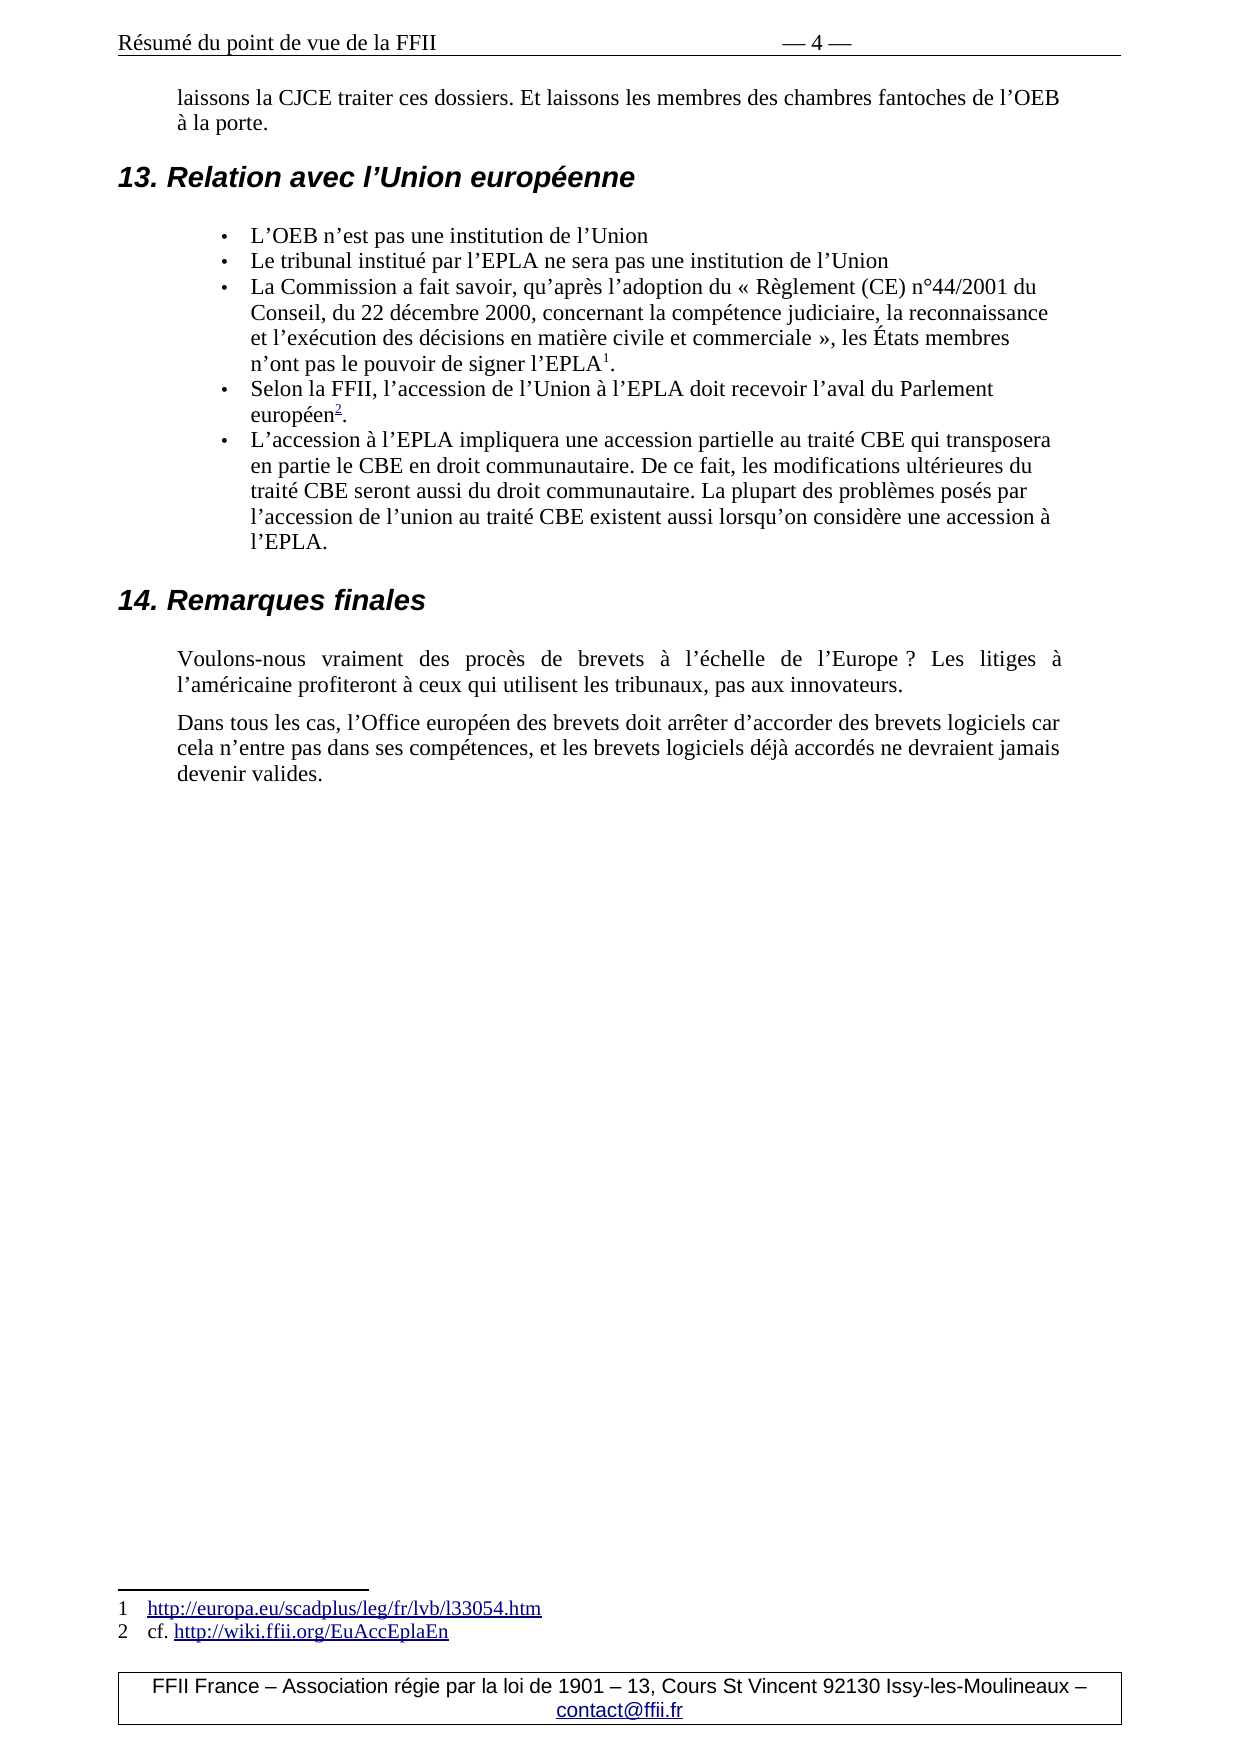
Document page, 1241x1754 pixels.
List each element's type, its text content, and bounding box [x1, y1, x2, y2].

list Selon la FFII, l’accession de l’Union à l’EPLA doit recevoir l’aval du Parlement européen. [221, 376, 1062, 427]
list L’accession à l’EPLA impliquera une accession partielle au traité CBE qui transposera en partie le CBE en droit communautaire. De ce fait, les modifications ultérieures du traité CBE seront aussi du droit communautaire. La plupart des problèmes posés par l’accession de l’union au traité CBE existent aussi lorsqu’on considère une accession à l’EPLA. [221, 427, 1062, 554]
list La Commission a fait savoir, qu’après l’adoption du « Règlement (CE) n°44/2001 du Conseil, du 22 décembre 2000, concernant la compétence judiciaire, la reconnaissance et l’exécution des décisions en matière civile et commerciale », les États membres n’ont pas le pouvoir de signer l’EPLA. [221, 274, 1062, 376]
list http://europa.eu/scadplus/leg/fr/lvb/l33054.htm [118, 1596, 1121, 1619]
list Le tribunal institué par l’EPLA ne sera pas une institution de l’Union [221, 248, 1062, 274]
subtitle 13. Relation avec l’Union européenne [118, 161, 1121, 193]
list cf. http://wiki.ffii.org/EuAccEplaEn [118, 1619, 1121, 1642]
text Dans tous les cas, l’Office européen des brevets doit arrêter d’accorder des brevets logiciels car cela n’entre pas dans ses compétences, et les brevets logiciels déjà accordés ne devraient jamais devenir valides. [177, 710, 1062, 786]
text Voulons-nous vraiment des procès de brevets à l’échelle de l’Europe ? Les litiges à l’américaine profiteront à ceux qui utilisent les tribunaux, pas aux innovateurs. [177, 646, 1062, 697]
text laissons la CJCE traiter ces dossiers. Et laissons les membres des chambres fantoches de l’OEB à la porte. [177, 84, 1062, 136]
subtitle 14. Remarques finales [118, 584, 1121, 617]
list L’OEB n’est pas une institution de l’Union [221, 223, 1062, 248]
